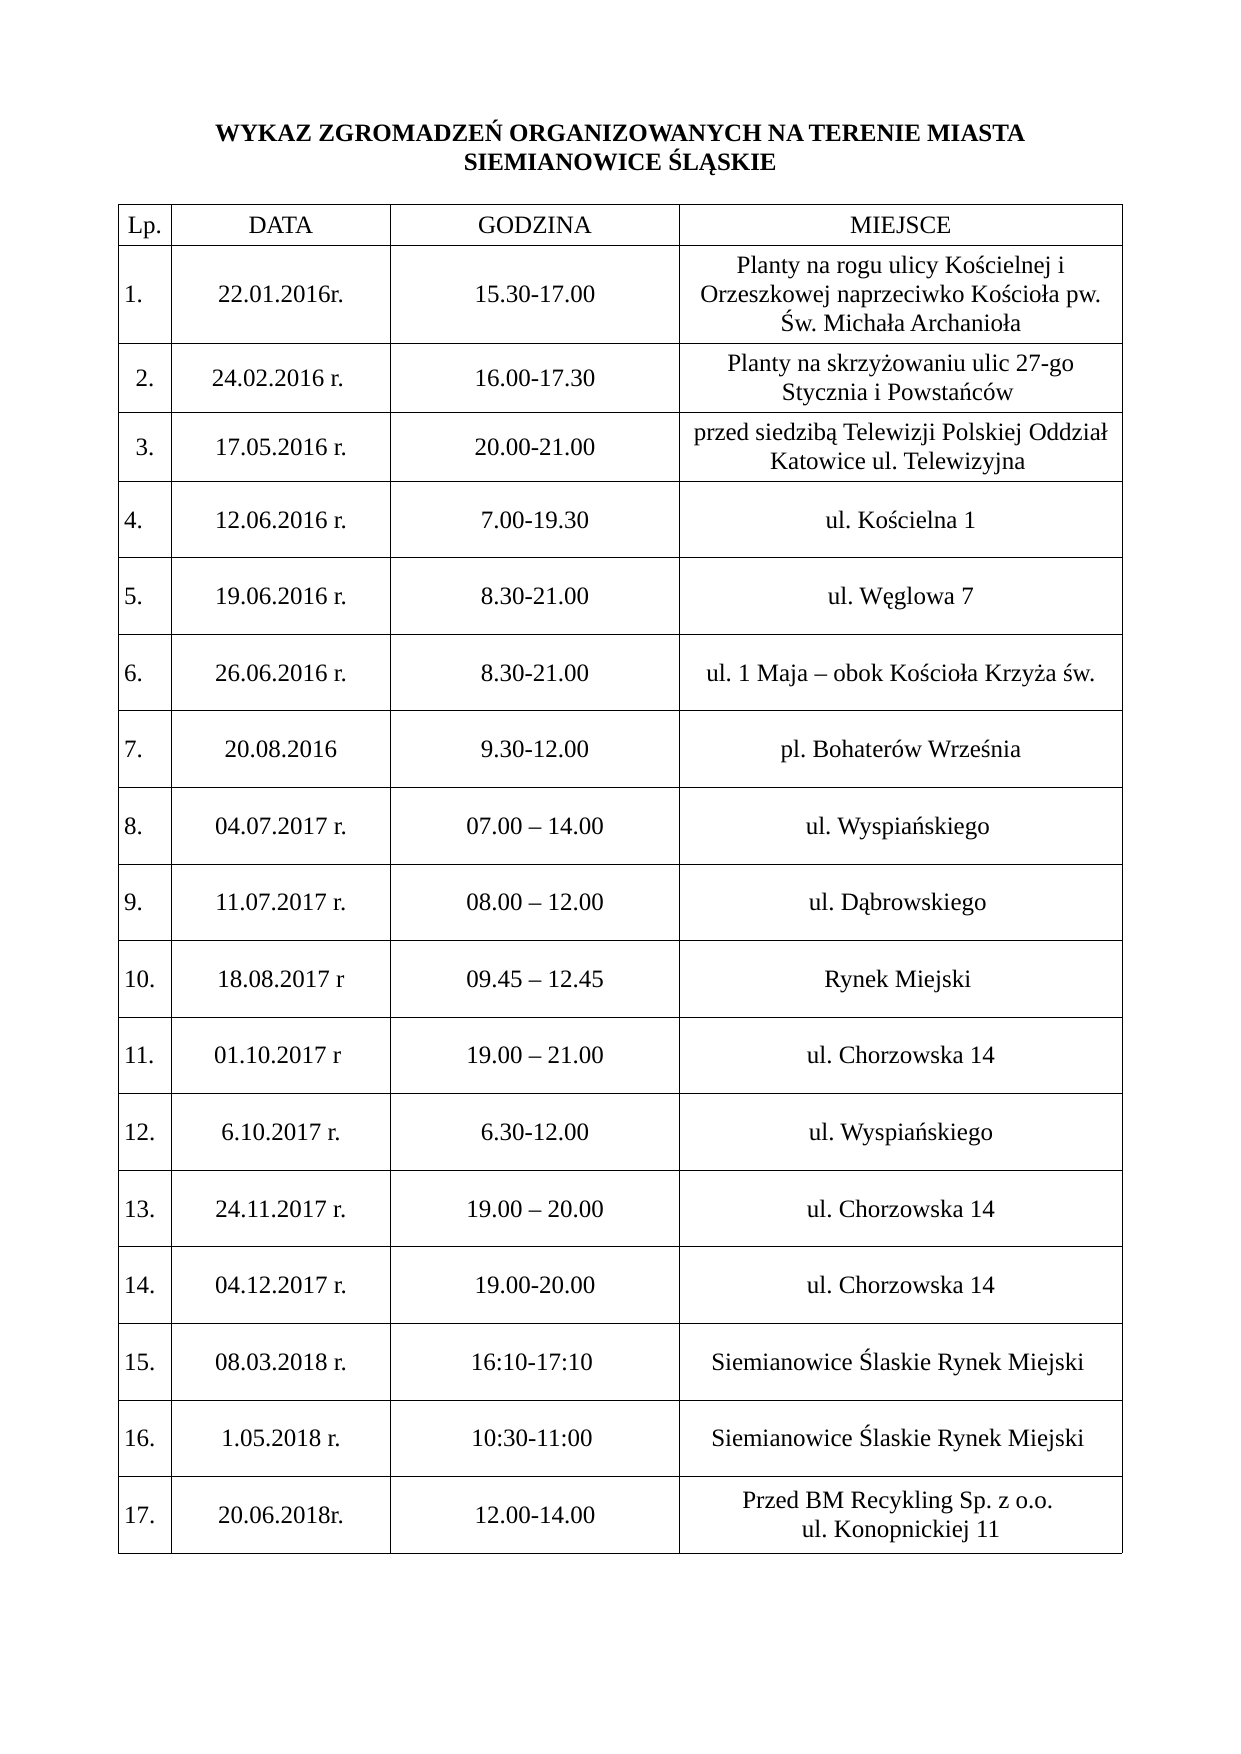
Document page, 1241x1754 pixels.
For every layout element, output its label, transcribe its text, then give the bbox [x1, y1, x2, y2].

table_cell 20.08.2016 [172, 711, 390, 787]
table_cell 16.00-17.30 [391, 344, 679, 412]
table_cell 9. [119, 865, 171, 940]
table_cell 19.00-20.00 [391, 1247, 679, 1323]
table_cell 1.05.2018 r. [172, 1401, 390, 1476]
table_cell 16:10-17:10 [391, 1324, 679, 1399]
table_cell ul. Chorzowska 14 [680, 1018, 1122, 1093]
table_cell 20.00-21.00 [391, 413, 679, 481]
table_cell ul. Chorzowska 14 [680, 1171, 1122, 1246]
table_cell ul. 1 Maja – obok Kościoła Krzyża św. [680, 635, 1122, 710]
table_header DATA [172, 205, 390, 245]
table_cell 17. [119, 1477, 171, 1553]
table_cell 10:30-11:00 [391, 1401, 679, 1476]
table_header MIEJSCE [680, 205, 1122, 245]
table_cell 8.30-21.00 [391, 635, 679, 710]
table_cell 5. [119, 558, 171, 634]
table_cell 2. [119, 344, 171, 412]
table_cell Przed BM Recykling Sp. z o.o. ul. Konopnickiej 11 [680, 1477, 1122, 1553]
table_cell 7. [119, 711, 171, 787]
table_cell Planty na rogu ulicy Kościelnej i Orzeszkowej naprzeciwko Kościoła pw. Św. Michała Archanioła [680, 246, 1122, 342]
table_cell 6. [119, 635, 171, 710]
table_cell ul. Węglowa 7 [680, 558, 1122, 634]
table_cell 6.10.2017 r. [172, 1094, 390, 1170]
table_cell 11. [119, 1018, 171, 1093]
table_header GODZINA [391, 205, 679, 245]
table_cell 7.00-19.30 [391, 482, 679, 557]
table_cell 15.30-17.00 [391, 246, 679, 342]
table_cell 04.12.2017 r. [172, 1247, 390, 1323]
table_cell Siemianowice Ślaskie Rynek Miejski [680, 1324, 1122, 1399]
table_cell 15. [119, 1324, 171, 1399]
table_cell 19.06.2016 r. [172, 558, 390, 634]
table_cell ul. Kościelna 1 [680, 482, 1122, 557]
table_cell 9.30-12.00 [391, 711, 679, 787]
table_cell 8.30-21.00 [391, 558, 679, 634]
table_cell przed siedzibą Telewizji Polskiej Oddział Katowice ul. Telewizyjna [680, 413, 1122, 481]
table_cell 08.00 – 12.00 [391, 865, 679, 940]
table_cell 07.00 – 14.00 [391, 788, 679, 863]
table_cell 10. [119, 941, 171, 1017]
table_cell 6.30-12.00 [391, 1094, 679, 1170]
table_cell 14. [119, 1247, 171, 1323]
table_cell 3. [119, 413, 171, 481]
table_cell 24.11.2017 r. [172, 1171, 390, 1246]
table_cell 24.02.2016 r. [172, 344, 390, 412]
table_cell Rynek Miejski [680, 941, 1122, 1017]
table_cell Siemianowice Ślaskie Rynek Miejski [680, 1401, 1122, 1476]
table_cell ul. Dąbrowskiego [680, 865, 1122, 940]
text WYKAZ ZGROMADZEŃ ORGANIZOWANYCH NA TERENIE MIASTA SIEMIANOWICE ŚLĄSKIE [118, 118, 1122, 176]
table_cell 8. [119, 788, 171, 863]
table_cell 4. [119, 482, 171, 557]
table_cell ul. Wyspiańskiego [680, 788, 1122, 863]
table_cell 01.10.2017 r [172, 1018, 390, 1093]
table_cell ul. Chorzowska 14 [680, 1247, 1122, 1323]
table_cell 19.00 – 20.00 [391, 1171, 679, 1246]
table_cell 20.06.2018r. [172, 1477, 390, 1553]
table_cell 08.03.2018 r. [172, 1324, 390, 1399]
table_cell 18.08.2017 r [172, 941, 390, 1017]
table_cell 22.01.2016r. [172, 246, 390, 342]
table_cell pl. Bohaterów Września [680, 711, 1122, 787]
table_cell 12. [119, 1094, 171, 1170]
table_cell 16. [119, 1401, 171, 1476]
table_cell 13. [119, 1171, 171, 1246]
table_cell 12.00-14.00 [391, 1477, 679, 1553]
table_cell Planty na skrzyżowaniu ulic 27-go Stycznia i Powstańców [680, 344, 1122, 412]
table_cell 26.06.2016 r. [172, 635, 390, 710]
table_cell 12.06.2016 r. [172, 482, 390, 557]
table_cell 19.00 – 21.00 [391, 1018, 679, 1093]
table_cell 1. [119, 246, 171, 342]
table_cell 04.07.2017 r. [172, 788, 390, 863]
table_cell 17.05.2016 r. [172, 413, 390, 481]
table_header Lp. [119, 205, 171, 245]
table_cell ul. Wyspiańskiego [680, 1094, 1122, 1170]
table_cell 11.07.2017 r. [172, 865, 390, 940]
table_cell 09.45 – 12.45 [391, 941, 679, 1017]
